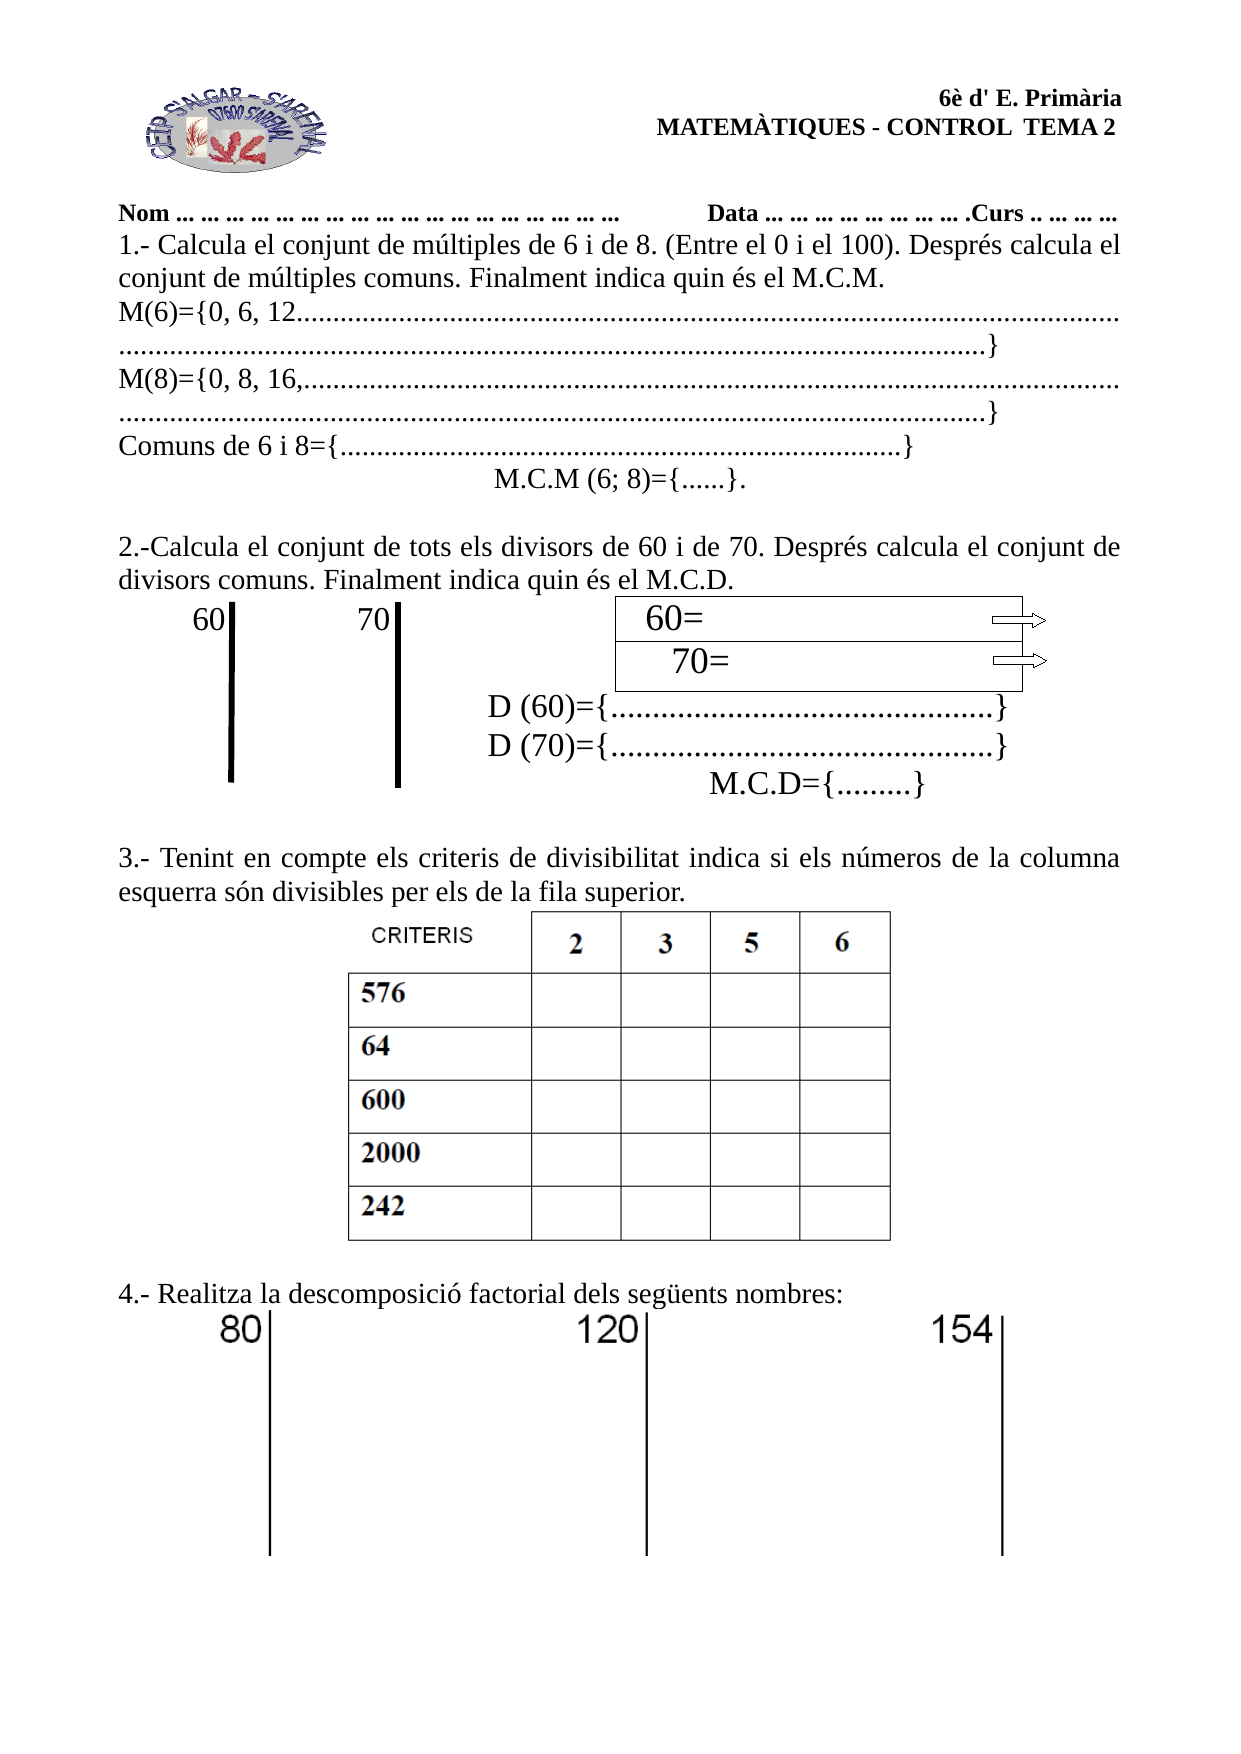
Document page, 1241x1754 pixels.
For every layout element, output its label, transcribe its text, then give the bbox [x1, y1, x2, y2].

text Comuns de 6 i 8={.............................................................................} [118, 428, 1122, 462]
text .......................................................................................................................} [118, 394, 1122, 428]
text [235, 725, 395, 763]
text D (70)={..............................................} [401, 725, 1122, 763]
text 70= [1023, 639, 1122, 682]
text D (60)={..............................................} [401, 682, 1122, 725]
text 70= [118, 639, 228, 682]
text [118, 725, 228, 763]
text 6è d' E. Primària MATEMÀTIQUES - CONTROL TEMA 2 [118, 83, 1122, 141]
text M.C.M (6; 8)={......}. [118, 462, 1122, 495]
text 60 70 60= [1023, 596, 1122, 639]
text .......................................................................................................................} [118, 327, 1122, 361]
text 60 70 60= [118, 596, 615, 639]
text 4.- Realitza la descomposició factorial dels següents nombres: [118, 1276, 1122, 1310]
text 70= [235, 639, 395, 682]
text 70= [401, 639, 615, 682]
text M(8)={0, 8, 16,................................................................................................................ [118, 361, 1122, 394]
text Nom ... ... ... ... ... ... ... ... ... ... ... ... ... ... ... ... ... ... Data ... ... ... ... ... ... ... ... .Curs .. ... ... ... [118, 198, 1122, 227]
text 1.- Calcula el conjunt de múltiples de 6 i de 8. (Entre el 0 i el 100). Després calcula el conjunt de múltiples comuns. Finalment indica quin és el M.C.M. [118, 227, 1122, 294]
text M(6)={0, 6, 12................................................................................................................. [118, 294, 1122, 327]
text [235, 682, 395, 725]
text 2.-Calcula el conjunt de tots els divisors de 60 i de 70. Després calcula el conjunt de divisors comuns. Finalment indica quin és el M.C.D. [118, 529, 1122, 596]
text [118, 682, 228, 725]
text 3.- Tenint en compte els criteris de divisibilitat indica si els números de la columna esquerra són divisibles per els de la fila superior. [118, 840, 1122, 907]
text M.C.D={.........} [118, 763, 1122, 802]
